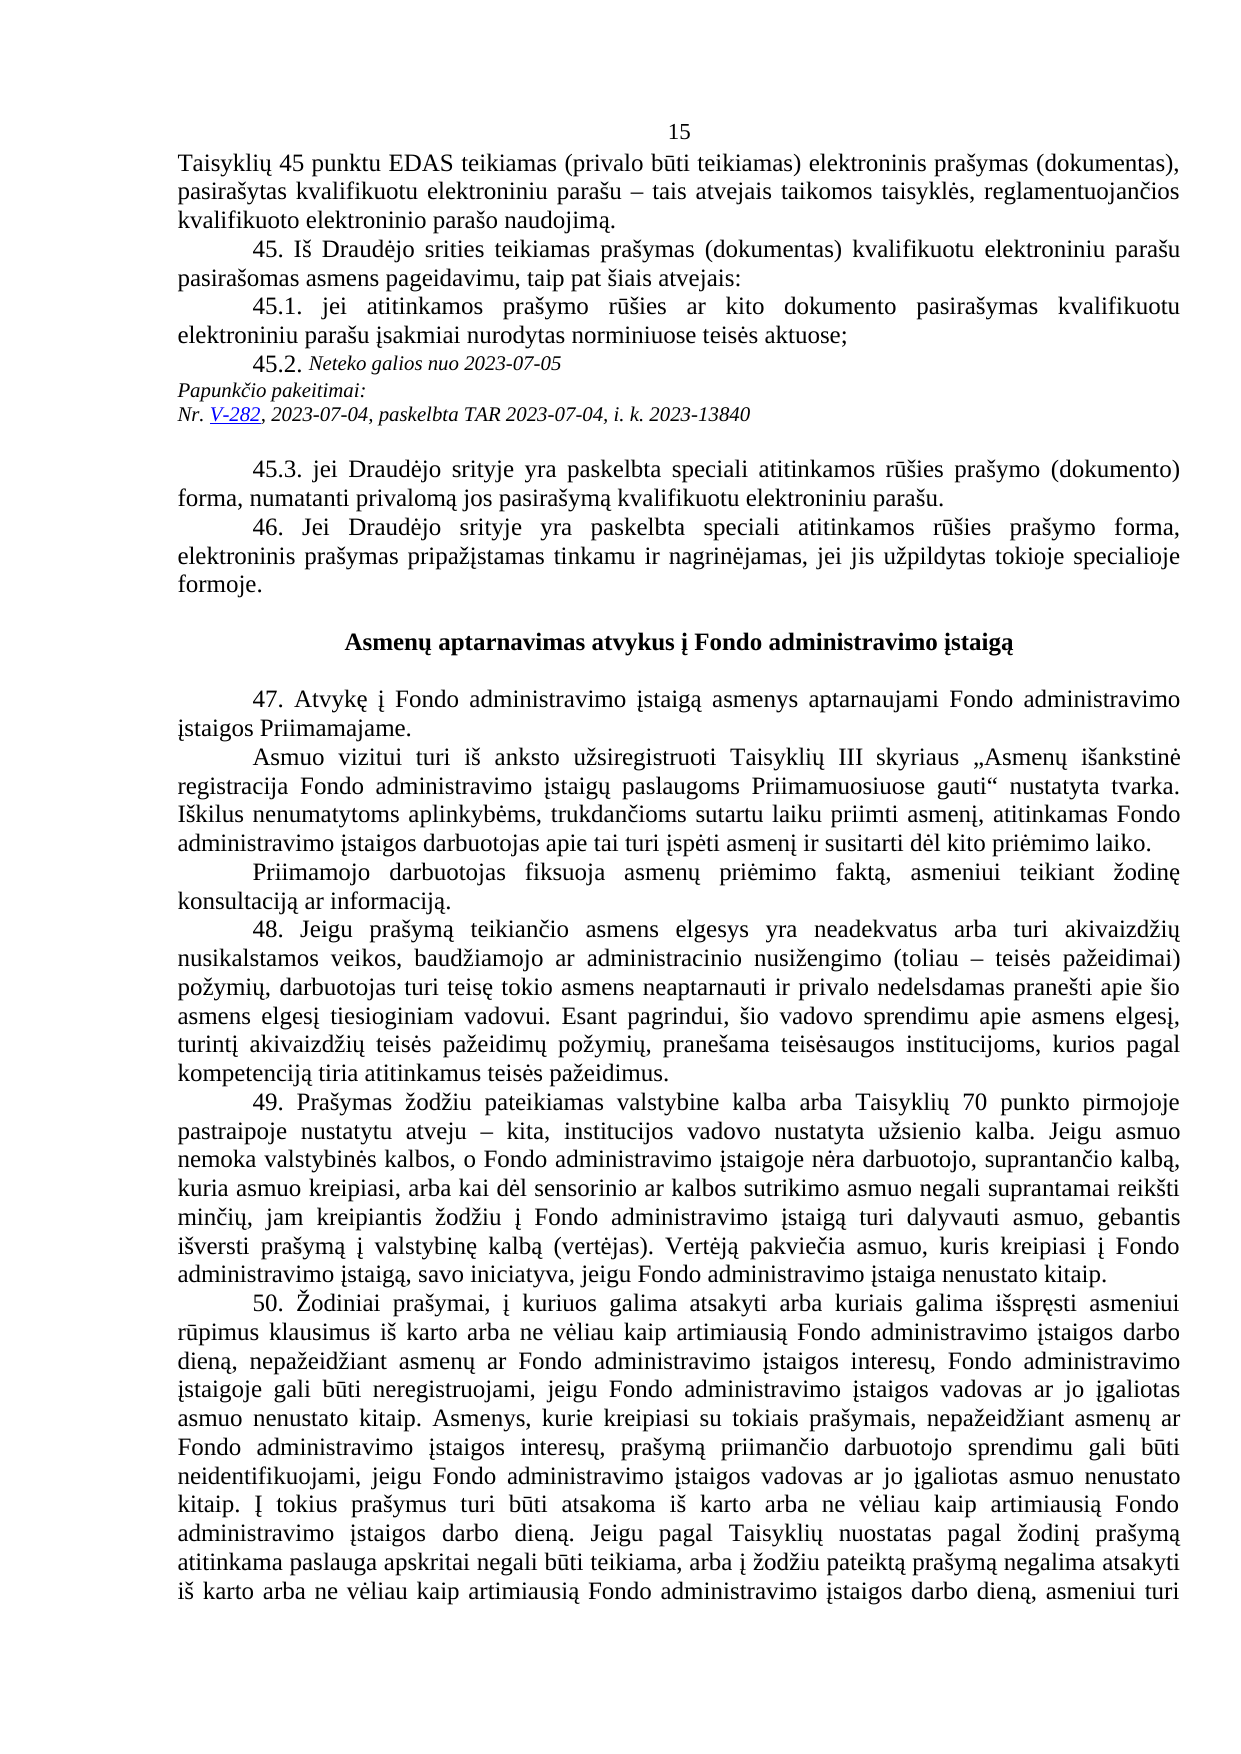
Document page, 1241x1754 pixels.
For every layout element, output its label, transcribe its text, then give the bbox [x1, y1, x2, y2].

text Asmenų aptarnavimas atvykus į Fondo administravimo įstaigą [177, 627, 1181, 656]
text Papunkčio pakeitimai: [177, 378, 1181, 402]
text 45.3. jei Draudėjo srityje yra paskelbta speciali atitinkamos rūšies prašymo (dokumento) forma, numatanti privalomą jos pasirašymą kvalifikuotu elektroniniu parašu. [177, 454, 1181, 512]
text 45.1. jei atitinkamos prašymo rūšies ar kito dokumento pasirašymas kvalifikuotu elektroniniu parašu įsakmiai nurodytas norminiuose teisės aktuose; [177, 291, 1181, 349]
text 48. Jeigu prašymą teikiančio asmens elgesys yra neadekvatus arba turi akivaizdžių nusikalstamos veikos, baudžiamojo ar administracinio nusižengimo (toliau – teisės pažeidimai) požymių, darbuotojas turi teisę tokio asmens neaptarnauti ir privalo nedelsdamas pranešti apie šio asmens elgesį tiesioginiam vadovui. Esant pagrindui, šio vadovo sprendimu apie asmens elgesį, turintį akivaizdžių teisės pažeidimų požymių, pranešama teisėsaugos institucijoms, kurios pagal kompetenciją tiria atitinkamus teisės pažeidimus. [177, 914, 1181, 1087]
text 50. Žodiniai prašymai, į kuriuos galima atsakyti arba kuriais galima išspręsti asmeniui rūpimus klausimus iš karto arba ne vėliau kaip artimiausią Fondo administravimo įstaigos darbo dieną, nepažeidžiant asmenų ar Fondo administravimo įstaigos interesų, Fondo administravimo įstaigoje gali būti neregistruojami, jeigu Fondo administravimo įstaigos vadovas ar jo įgaliotas asmuo nenustato kitaip. Asmenys, kurie kreipiasi su tokiais prašymais, nepažeidžiant asmenų ar Fondo administravimo įstaigos interesų, prašymą priimančio darbuotojo sprendimu gali būti neidentifikuojami, jeigu Fondo administravimo įstaigos vadovas ar jo įgaliotas asmuo nenustato kitaip. Į tokius prašymus turi būti atsakoma iš karto arba ne vėliau kaip artimiausią Fondo administravimo įstaigos darbo dieną. Jeigu pagal Taisyklių nuostatas pagal žodinį prašymą atitinkama paslauga apskritai negali būti teikiama, arba į žodžiu pateiktą prašymą negalima atsakyti iš karto arba ne vėliau kaip artimiausią Fondo administravimo įstaigos darbo dieną, asmeniui turi [177, 1288, 1181, 1604]
text 49. Prašymas žodžiu pateikiamas valstybine kalba arba Taisyklių 70 punkto pirmojoje pastraipoje nustatytu atveju – kita, institucijos vadovo nustatyta užsienio kalba. Jeigu asmuo nemoka valstybinės kalbos, o Fondo administravimo įstaigoje nėra darbuotojo, suprantančio kalbą, kuria asmuo kreipiasi, arba kai dėl sensorinio ar kalbos sutrikimo asmuo negali suprantamai reikšti minčių, jam kreipiantis žodžiu į Fondo administravimo įstaigą turi dalyvauti asmuo, gebantis išversti prašymą į valstybinę kalbą (vertėjas). Vertėją pakviečia asmuo, kuris kreipiasi į Fondo administravimo įstaigą, savo iniciatyva, jeigu Fondo administravimo įstaiga nenustato kitaip. [177, 1087, 1181, 1288]
text 47. Atvykę į Fondo administravimo įstaigą asmenys aptarnaujami Fondo administravimo įstaigos Priimamajame. [177, 684, 1181, 742]
text 45.2. Neteko galios nuo 2023-07-05 [177, 349, 1181, 378]
text 46. Jei Draudėjo srityje yra paskelbta speciali atitinkamos rūšies prašymo forma, elektroninis prašymas pripažįstamas tinkamu ir nagrinėjamas, jei jis užpildytas tokioje specialioje formoje. [177, 512, 1181, 598]
text 45. Iš Draudėjo srities teikiamas prašymas (dokumentas) kvalifikuotu elektroniniu parašu pasirašomas asmens pageidavimu, taip pat šiais atvejais: [177, 234, 1181, 291]
text Taisyklių 45 punktu EDAS teikiamas (privalo būti teikiamas) elektroninis prašymas (dokumentas), pasirašytas kvalifikuotu elektroniniu parašu – tais atvejais taikomos taisyklės, reglamentuojančios kvalifikuoto elektroninio parašo naudojimą. [177, 148, 1181, 234]
text Nr. V-282, 2023-07-04, paskelbta TAR 2023-07-04, i. k. 2023-13840 [177, 402, 1181, 426]
text Priimamojo darbuotojas fiksuoja asmenų priėmimo faktą, asmeniui teikiant žodinę konsultaciją ar informaciją. [177, 857, 1181, 914]
text Asmuo vizitui turi iš anksto užsiregistruoti Taisyklių III skyriaus „Asmenų išankstinė registracija Fondo administravimo įstaigų paslaugoms Priimamuosiuose gauti“ nustatyta tvarka. Iškilus nenumatytoms aplinkybėms, trukdančioms sutartu laiku priimti asmenį, atitinkamas Fondo administravimo įstaigos darbuotojas apie tai turi įspėti asmenį ir susitarti dėl kito priėmimo laiko. [177, 742, 1181, 857]
